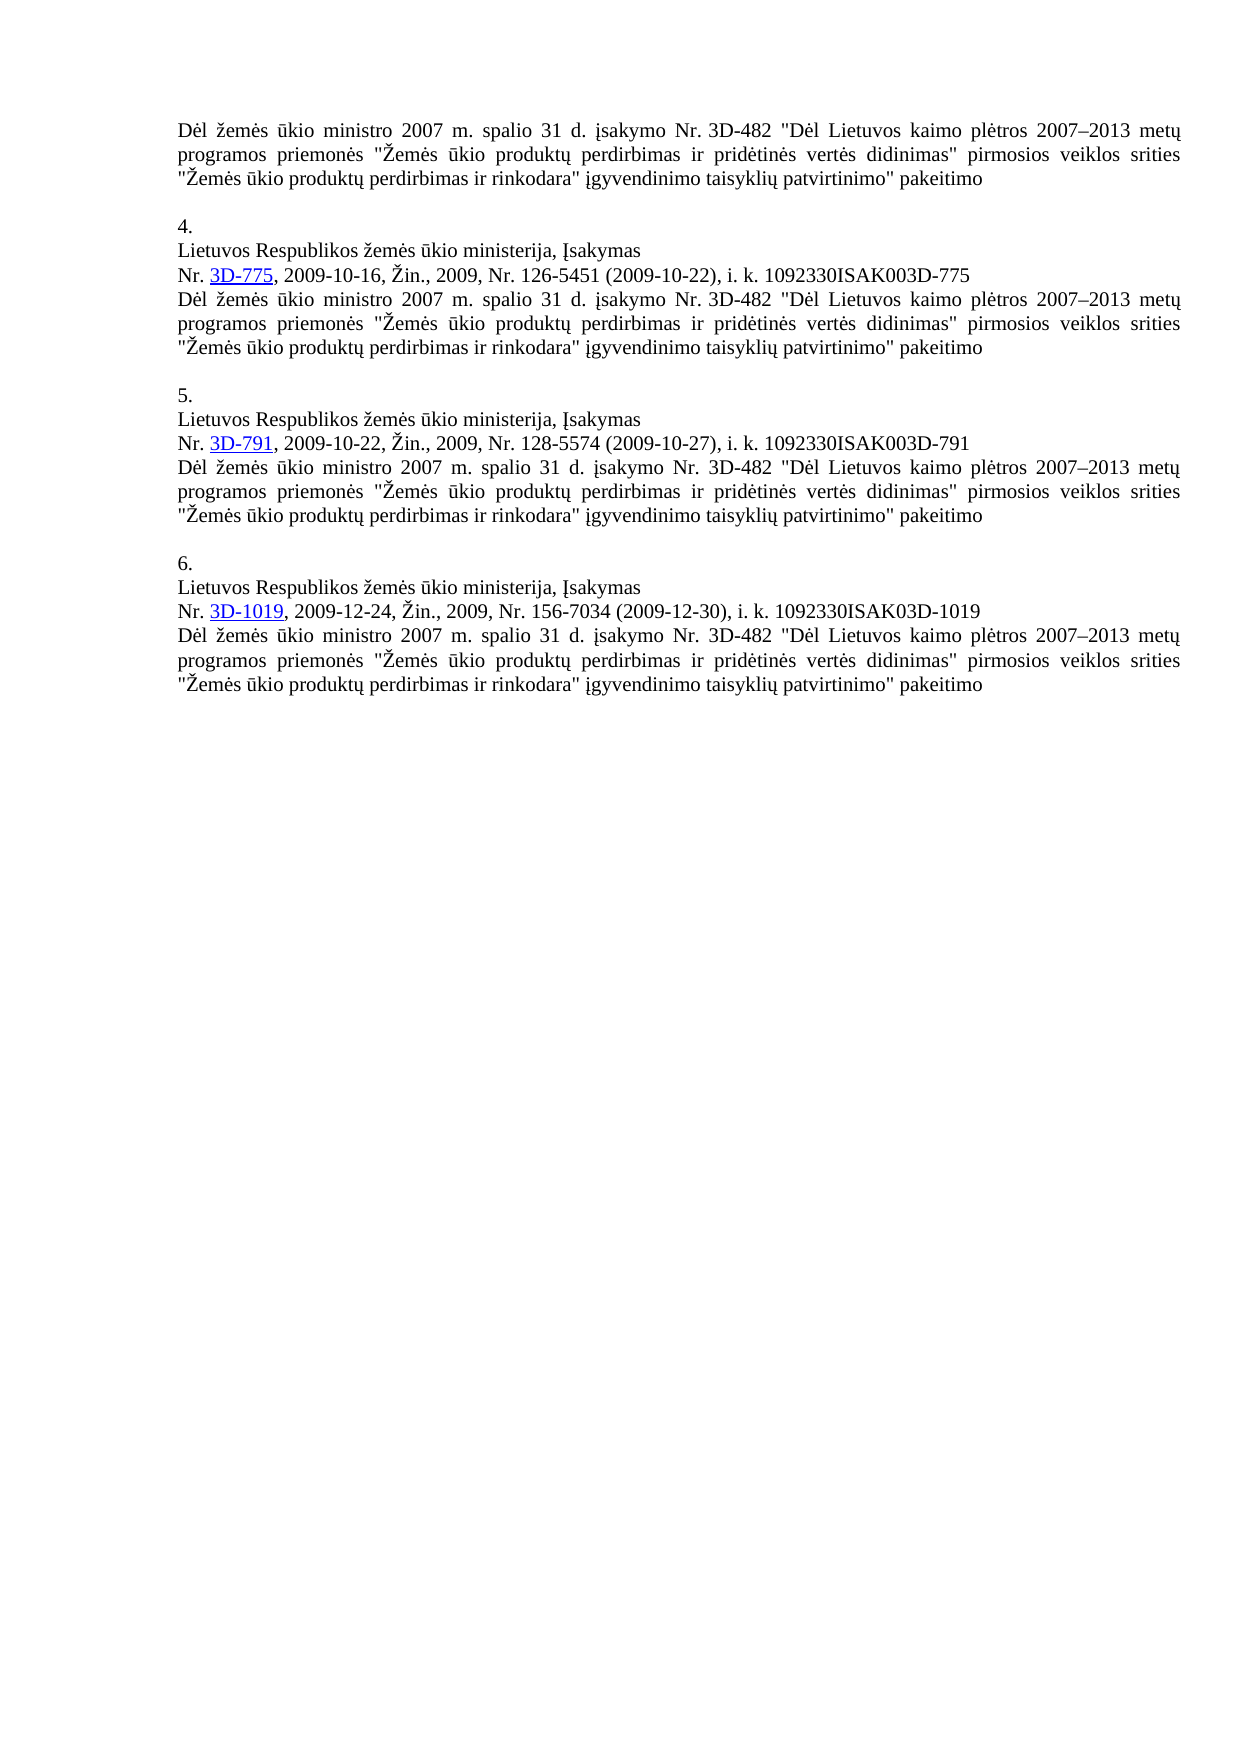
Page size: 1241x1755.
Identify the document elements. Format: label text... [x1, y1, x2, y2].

text Nr. 3D-1019, 2009-12-24, Žin., 2009, Nr. 156-7034 (2009-12-30), i. k. 1092330ISAK03D-1019 [177, 599, 1181, 623]
text Lietuvos Respublikos žemės ūkio ministerija, Įsakymas [177, 575, 1181, 599]
text Dėl žemės ūkio ministro 2007 m. spalio 31 d. įsakymo Nr. 3D-482 "Dėl Lietuvos kaimo plėtros 2007–2013 metų programos priemonės "Žemės ūkio produktų perdirbimas ir pridėtinės vertės didinimas" pirmosios veiklos srities "Žemės ūkio produktų perdirbimas ir rinkodara" įgyvendinimo taisyklių patvirtinimo" pakeitimo [177, 623, 1181, 696]
text Dėl žemės ūkio ministro 2007 m. spalio 31 d. įsakymo Nr. 3D-482 "Dėl Lietuvos kaimo plėtros 2007–2013 metų programos priemonės "Žemės ūkio produktų perdirbimas ir pridėtinės vertės didinimas" pirmosios veiklos srities "Žemės ūkio produktų perdirbimas ir rinkodara" įgyvendinimo taisyklių patvirtinimo" pakeitimo [177, 287, 1181, 359]
text Lietuvos Respublikos žemės ūkio ministerija, Įsakymas [177, 238, 1181, 262]
text Nr. 3D-775, 2009-10-16, Žin., 2009, Nr. 126-5451 (2009-10-22), i. k. 1092330ISAK003D-775 [177, 262, 1181, 287]
text 4. [177, 214, 1181, 238]
text 6. [177, 551, 1181, 575]
text Lietuvos Respublikos žemės ūkio ministerija, Įsakymas [177, 407, 1181, 431]
text Dėl žemės ūkio ministro 2007 m. spalio 31 d. įsakymo Nr. 3D-482 "Dėl Lietuvos kaimo plėtros 2007–2013 metų programos priemonės "Žemės ūkio produktų perdirbimas ir pridėtinės vertės didinimas" pirmosios veiklos srities "Žemės ūkio produktų perdirbimas ir rinkodara" įgyvendinimo taisyklių patvirtinimo" pakeitimo [177, 118, 1181, 190]
text 5. [177, 383, 1181, 407]
text Nr. 3D-791, 2009-10-22, Žin., 2009, Nr. 128-5574 (2009-10-27), i. k. 1092330ISAK003D-791 [177, 431, 1181, 455]
text Dėl žemės ūkio ministro 2007 m. spalio 31 d. įsakymo Nr. 3D-482 "Dėl Lietuvos kaimo plėtros 2007–2013 metų programos priemonės "Žemės ūkio produktų perdirbimas ir pridėtinės vertės didinimas" pirmosios veiklos srities "Žemės ūkio produktų perdirbimas ir rinkodara" įgyvendinimo taisyklių patvirtinimo" pakeitimo [177, 455, 1181, 527]
